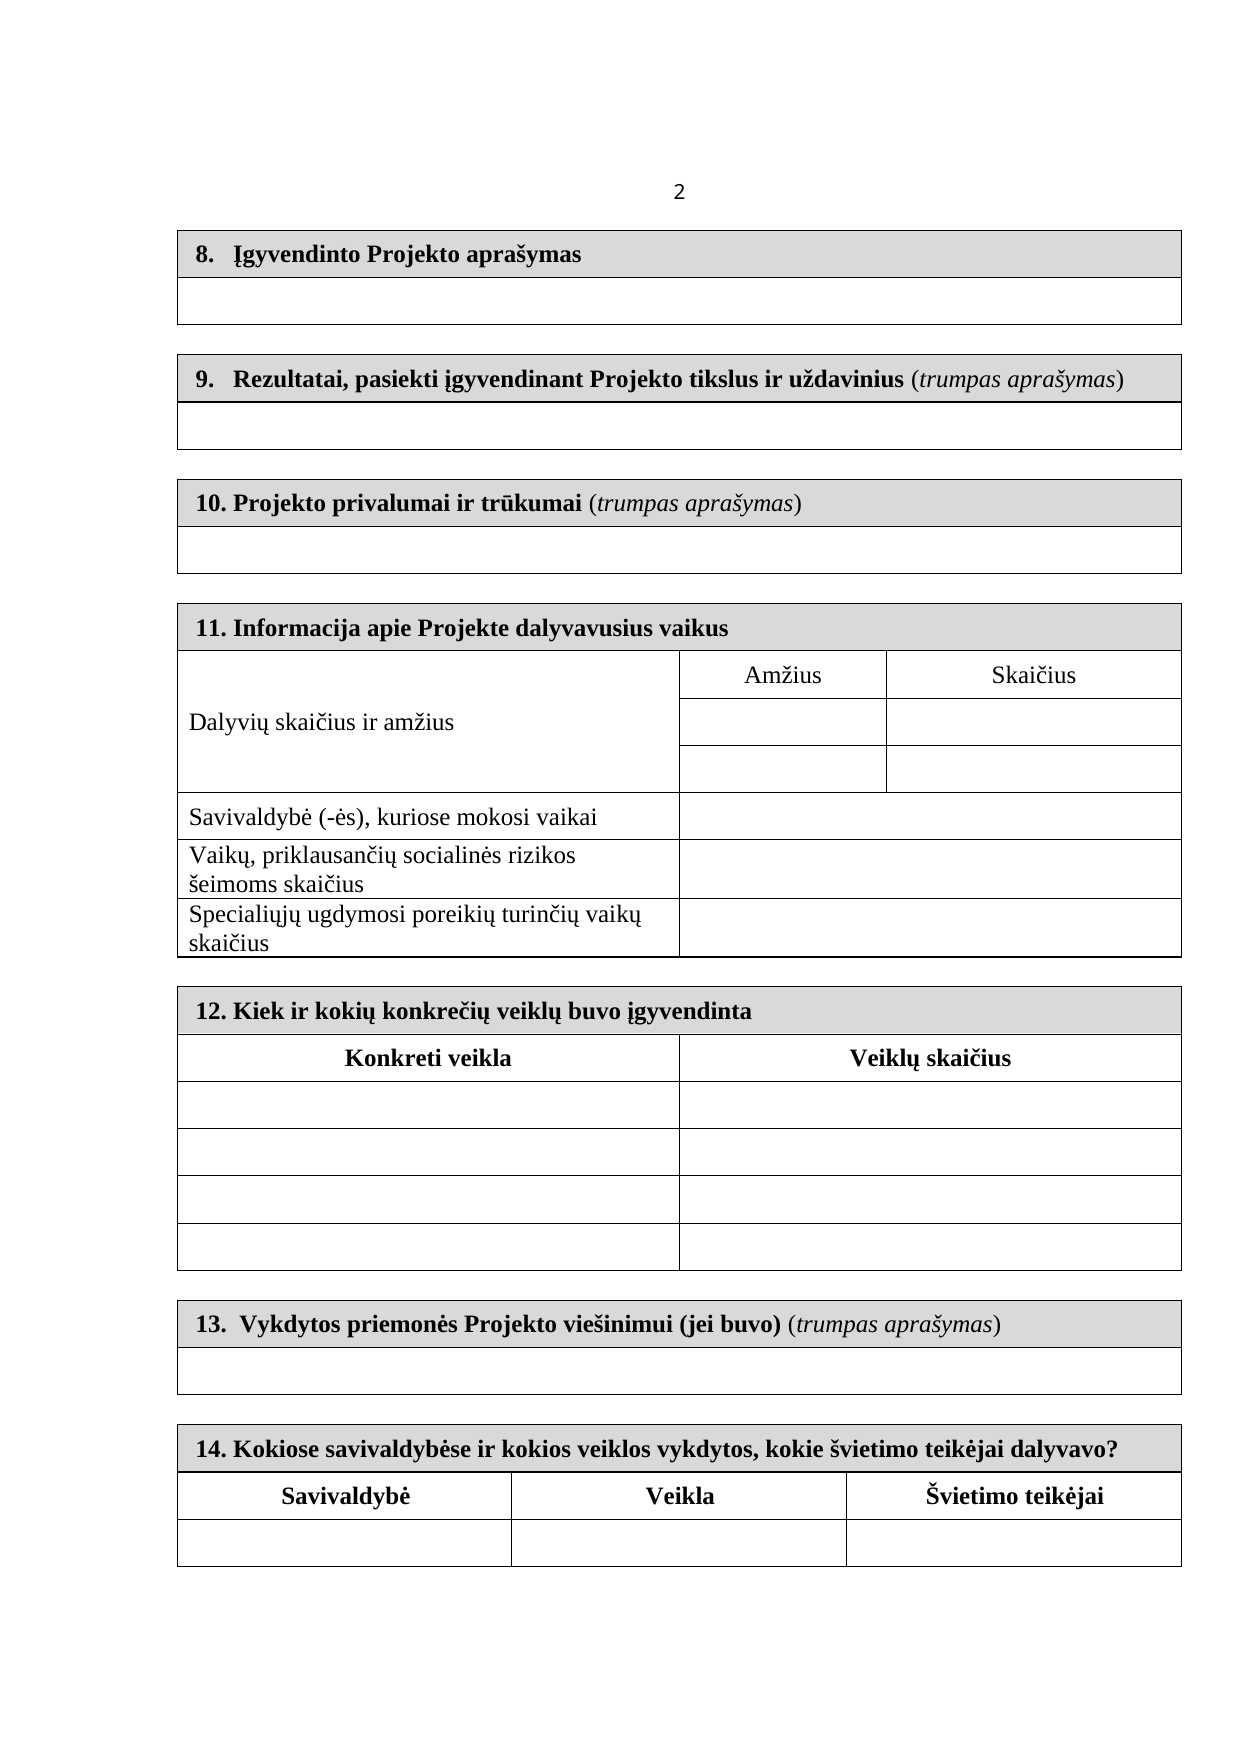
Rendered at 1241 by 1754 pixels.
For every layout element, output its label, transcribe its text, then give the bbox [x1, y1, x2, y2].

table_cell [680, 840, 1181, 898]
table_cell [887, 746, 1181, 792]
table_header 14. Kokiose savivaldybėse ir kokios veiklos vykdytos, kokie švietimo teikėjai dalyvavo? [178, 1425, 1181, 1471]
table_cell [680, 899, 1181, 956]
table_cell [178, 403, 1181, 449]
table_cell [178, 1082, 679, 1128]
table_cell Skaičius [887, 651, 1181, 697]
table_cell [178, 278, 1181, 324]
table_cell [847, 1520, 1181, 1566]
table_cell [178, 1520, 511, 1566]
table_cell [680, 793, 1181, 839]
table_header 9. Rezultatai, pasiekti įgyvendinant Projekto tikslus ir uždavinius (trumpas aprašymas) [178, 355, 1181, 401]
table_cell Savivaldybė [178, 1473, 511, 1519]
table_cell [512, 1520, 846, 1566]
table_cell [680, 746, 886, 792]
table_header 8. Įgyvendinto Projekto aprašymas [178, 231, 1181, 277]
table_cell [178, 1176, 679, 1223]
table_header 12. Kiek ir kokių konkrečių veiklų buvo įgyvendinta [178, 987, 1181, 1033]
table_header 11. Informacija apie Projekte dalyvavusius vaikus [178, 604, 1181, 650]
table_cell Vaikų, priklausančių socialinės rizikos šeimoms skaičius [178, 840, 679, 898]
table_cell [680, 1176, 1181, 1223]
table_cell Amžius [680, 651, 886, 697]
table_cell Konkreti veikla [178, 1035, 679, 1081]
table_header 10. Projekto privalumai ir trūkumai (trumpas aprašymas) [178, 480, 1181, 526]
table_cell Švietimo teikėjai [847, 1473, 1181, 1519]
table_cell [178, 1348, 1181, 1394]
table_cell Veikla [512, 1473, 846, 1519]
table_cell [680, 1082, 1181, 1128]
table_header 13. Vykdytos priemonės Projekto viešinimui (jei buvo) (trumpas aprašymas) [178, 1301, 1181, 1347]
table_cell [178, 527, 1181, 573]
table_cell Savivaldybė (-ės), kuriose mokosi vaikai [178, 793, 679, 839]
table_cell [178, 1129, 679, 1175]
table_cell [680, 1224, 1181, 1270]
table_cell Veiklų skaičius [680, 1035, 1181, 1081]
table_cell Dalyvių skaičius ir amžius [178, 651, 679, 792]
table_cell Specialiųjų ugdymosi poreikių turinčių vaikų skaičius [178, 899, 679, 956]
table_cell [680, 1129, 1181, 1175]
table_cell [178, 1224, 679, 1270]
table_cell [887, 699, 1181, 745]
table_cell [680, 699, 886, 745]
